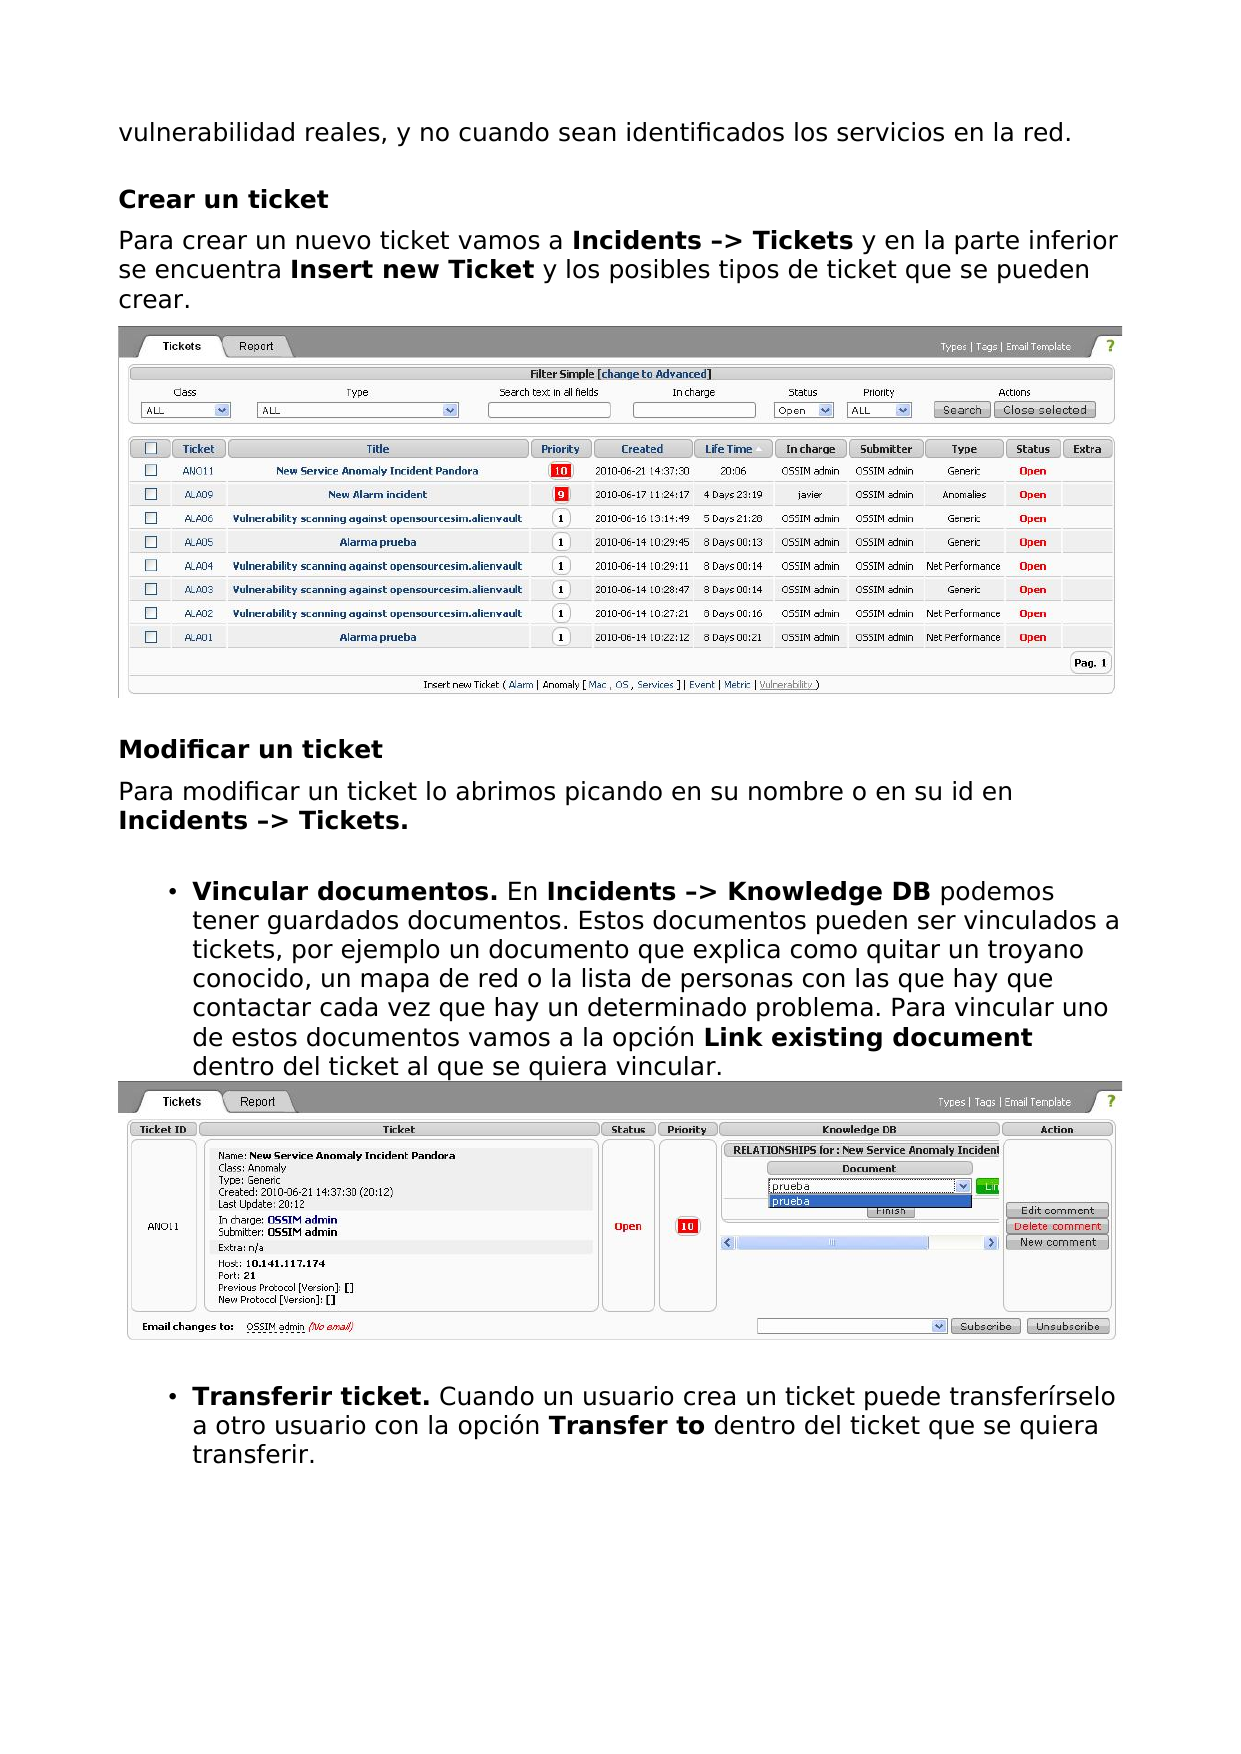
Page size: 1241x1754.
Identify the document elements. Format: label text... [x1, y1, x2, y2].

text vulnerabilidad reales, y no cuando sean identificados los servicios en la red. [118, 118, 1122, 147]
subtitle Modificar un ticket [118, 735, 1122, 764]
subtitle Crear un ticket [118, 185, 1122, 214]
list Transferir ticket. Cuando un usuario crea un ticket puede transferírselo a otro usuario con la opción Transfer to dentro del ticket que se quiera transferir. [177, 1382, 1122, 1469]
list Vincular documentos. En Incidents –> Knowledge DB podemos tener guardados documentos. Estos documentos pueden ser vinculados a tickets, por ejemplo un documento que explica como quitar un troyano conocido, un mapa de red o la lista de personas con las que hay que contactar cada vez que hay un determinado problema. Para vincular uno de estos documentos vamos a la opción Link existing document dentro del ticket al que se quiera vincular. [177, 877, 1122, 1081]
picture [118, 326, 1123, 698]
picture [118, 1081, 1123, 1340]
text Para crear un nuevo ticket vamos a Incidents –> Tickets y en la parte inferior se encuentra Insert new Ticket y los posibles tipos de ticket que se pueden crear. [118, 226, 1122, 314]
text Para modificar un ticket lo abrimos picando en su nombre o en su id en Incidents –> Tickets. [118, 777, 1122, 835]
